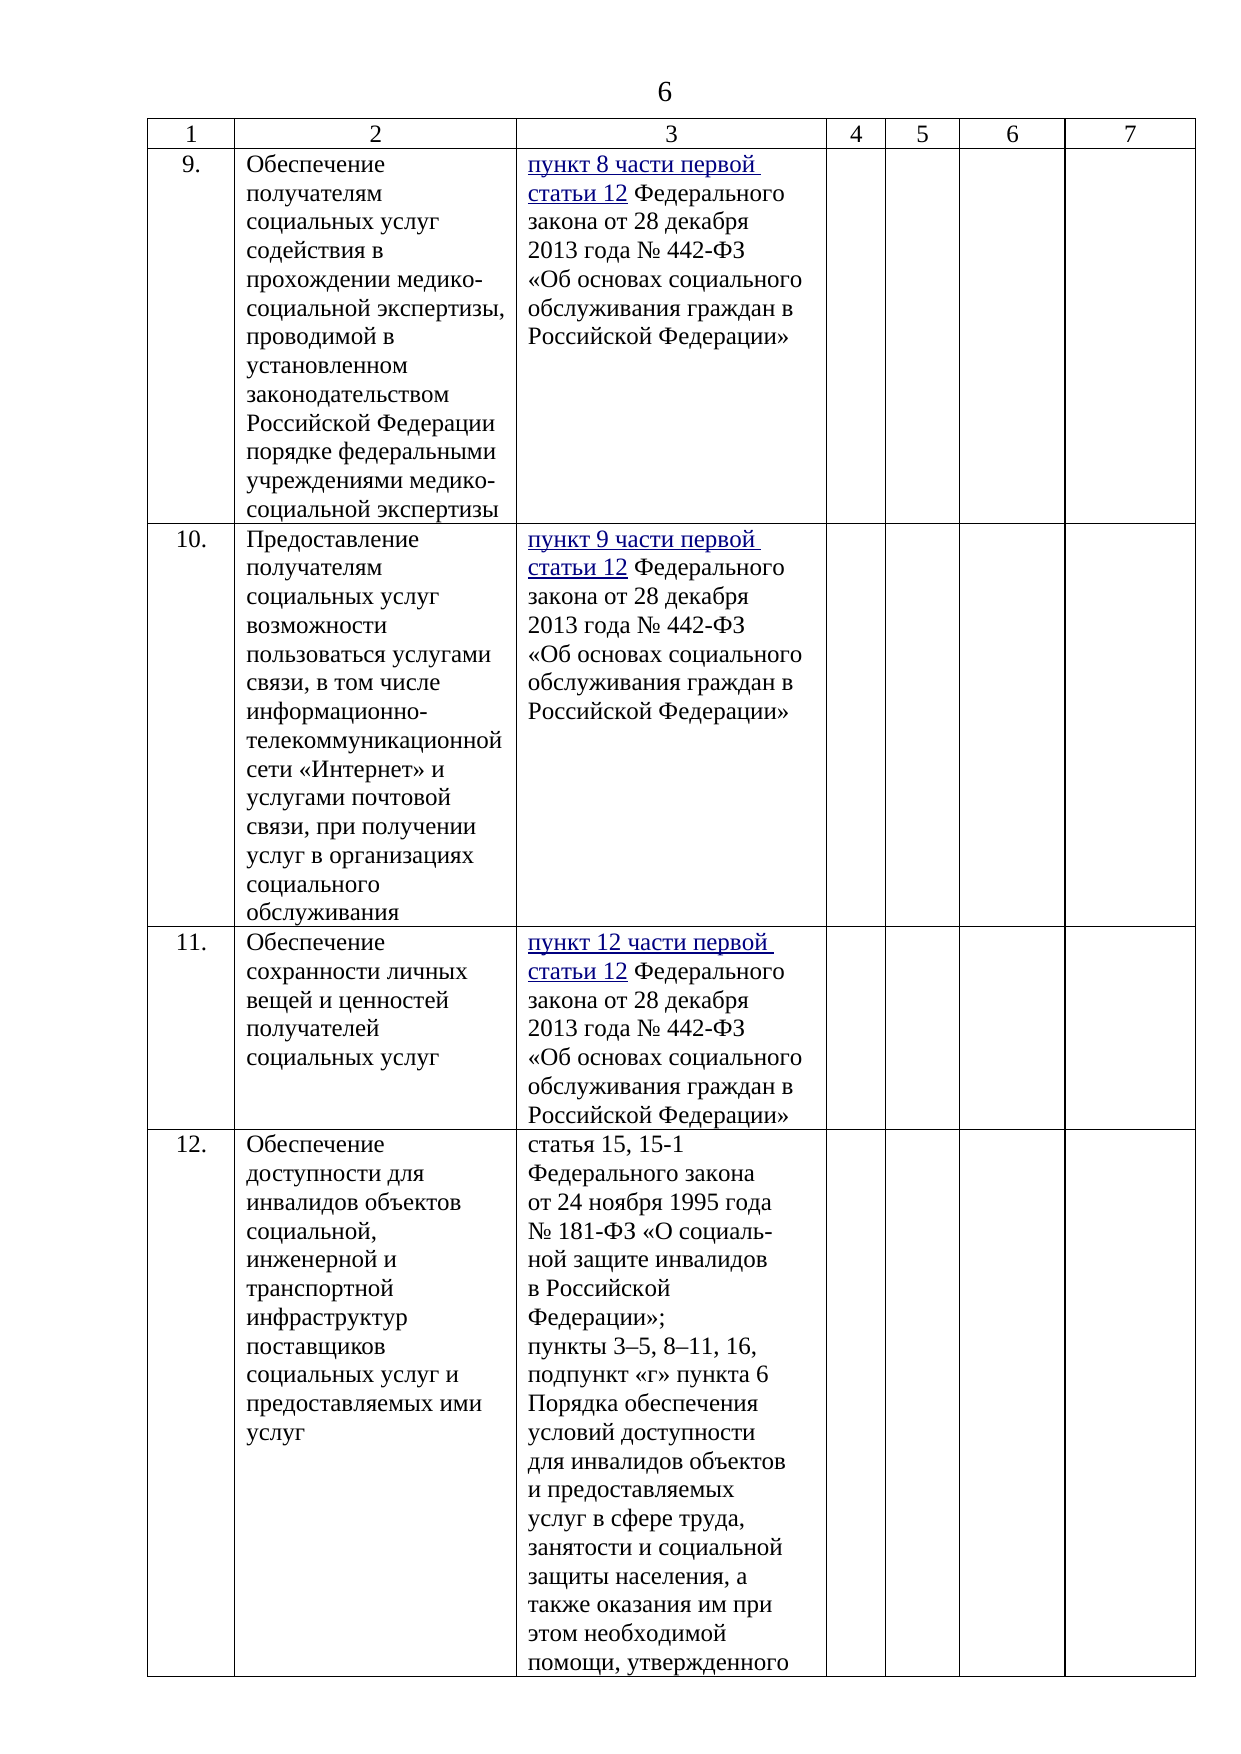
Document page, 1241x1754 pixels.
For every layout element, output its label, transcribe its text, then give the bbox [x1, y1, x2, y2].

table_cell 11. [148, 927, 234, 1128]
table_cell [1066, 927, 1195, 1128]
table_cell [960, 927, 1064, 1128]
table_cell 12. [148, 1130, 234, 1676]
table_cell статья 15, 15-1 Федерального закона от 24 ноября 1995 года № 181-ФЗ «О социаль-ной защите инвалидов в Российской Федерации»; пункты 3–5, 8–11, 16, подпункт «г» пункта 6 Порядка обеспечения условий доступности для инвалидов объектов и предоставляемых услуг в сфере труда, занятости и социальной защиты населения, а также оказания им при этом необходимой помощи, утвержденного [517, 1130, 826, 1676]
table_header 7 [1066, 119, 1195, 148]
table_cell [827, 524, 885, 926]
table_header 3 [517, 119, 826, 148]
table_header 2 [235, 119, 516, 148]
table_header 5 [886, 119, 959, 148]
table_cell [886, 1130, 959, 1676]
table_cell Обеспечение получателям социальных услуг содействия в прохождении медико-социальной экспертизы, проводимой в установленном законодательством Российской Федерации порядке федеральными учреждениями медико-социальной экспертизы [235, 149, 516, 523]
table_cell Обеспечение сохранности личных вещей и ценностей получателей социальных услуг [235, 927, 516, 1128]
table_cell [827, 927, 885, 1128]
table_cell [886, 524, 959, 926]
table_cell пункт 12 части первой статьи 12 Федерального закона от 28 декабря 2013 года № 442-ФЗ «Об основах социального обслуживания граждан в Российской Федерации» [517, 927, 826, 1128]
table_cell [960, 1130, 1064, 1676]
table_cell пункт 8 части первой статьи 12 Федерального закона от 28 декабря 2013 года № 442-ФЗ «Об основах социального обслуживания граждан в Российской Федерации» [517, 149, 826, 523]
table_cell [886, 927, 959, 1128]
table_cell 10. [148, 524, 234, 926]
table_cell [827, 1130, 885, 1676]
table_cell Обеспечение доступности для инвалидов объектов социальной, инженерной и транспортной инфраструктур поставщиков социальных услуг и предоставляемых ими услуг [235, 1130, 516, 1676]
table_cell Предоставление получателям социальных услуг возможности пользоваться услугами связи, в том числе информационно-телекоммуникационной сети «Интернет» и услугами почтовой связи, при получении услуг в организациях социального обслуживания [235, 524, 516, 926]
table_cell [960, 524, 1064, 926]
table_header 4 [827, 119, 885, 148]
table_cell 9. [148, 149, 234, 523]
table_cell пункт 9 части первой статьи 12 Федерального закона от 28 декабря 2013 года № 442-ФЗ «Об основах социального обслуживания граждан в Российской Федерации» [517, 524, 826, 926]
table_cell [960, 149, 1064, 523]
table_header 1 [148, 119, 234, 148]
table_cell [1066, 149, 1195, 523]
table_header 6 [960, 119, 1064, 148]
table_cell [827, 149, 885, 523]
table_cell [1066, 1130, 1195, 1676]
table_cell [886, 149, 959, 523]
table_cell [1066, 524, 1195, 926]
